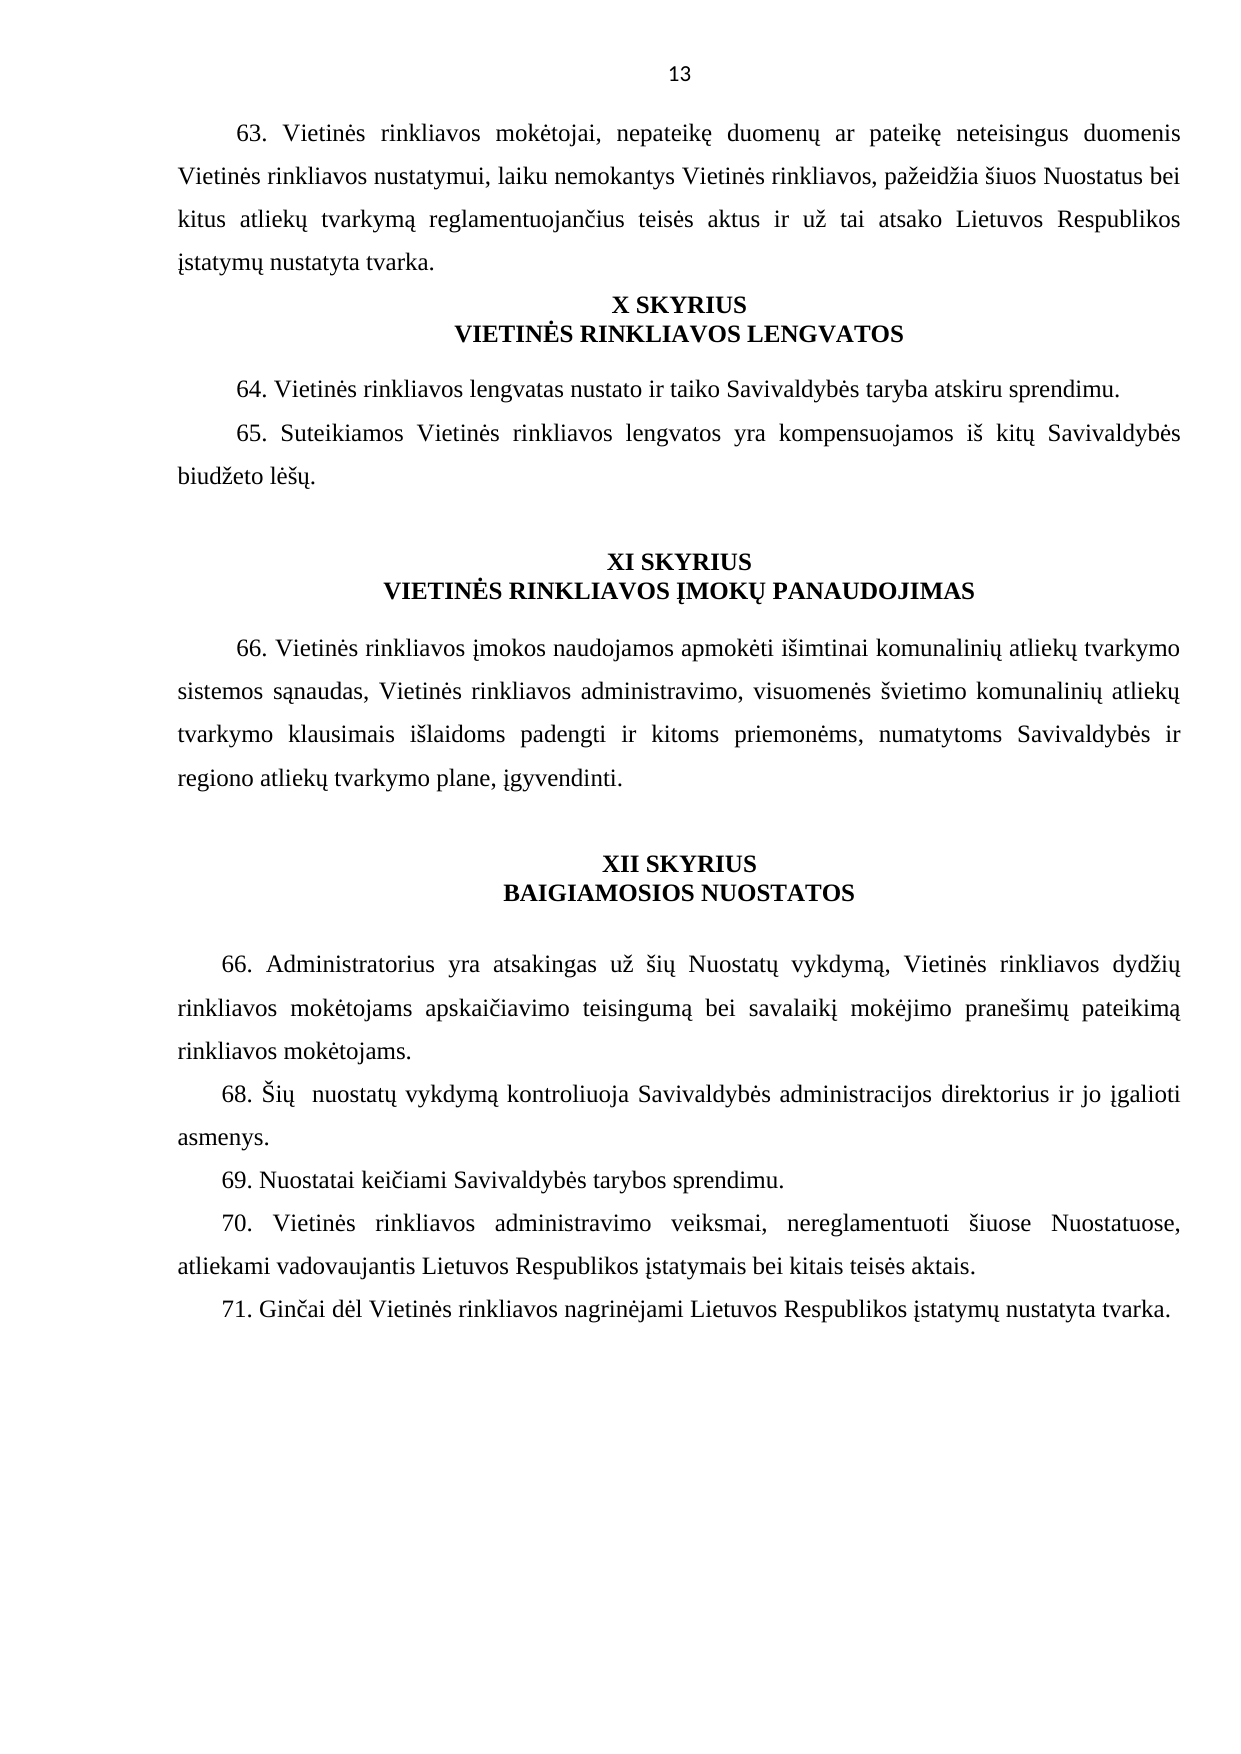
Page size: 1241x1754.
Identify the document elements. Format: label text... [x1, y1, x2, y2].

text 66. Administratorius yra atsakingas už šių Nuostatų vykdymą, Vietinės rinkliavos dydžių rinkliavos mokėtojams apskaičiavimo teisingumą bei savalaikį mokėjimo pranešimų pateikimą rinkliavos mokėtojams. [177, 949, 1181, 1064]
text 68. Šių nuostatų vykdymą kontroliuoja Savivaldybės administracijos direktorius ir jo įgalioti asmenys. [177, 1079, 1181, 1151]
text X SKYRIUS [177, 291, 1181, 319]
text 69. Nuostatai keičiami Savivaldybės tarybos sprendimu. [177, 1165, 1181, 1194]
text 70. Vietinės rinkliavos administravimo veiksmai, nereglamentuoti šiuose Nuostatuose, atliekami vadovaujantis Lietuvos Respublikos įstatymais bei kitais teisės aktais. [177, 1208, 1181, 1280]
text BAIGIAMOSIOS NUOSTATOS [177, 878, 1181, 906]
text VIETINĖS RINKLIAVOS ĮMOKŲ PANAUDOJIMAS [177, 576, 1181, 604]
text VIETINĖS RINKLIAVOS LENGVATOS [177, 319, 1181, 348]
text 64. Vietinės rinkliavos lengvatas nustato ir taiko Savivaldybės taryba atskiru sprendimu. [177, 374, 1181, 403]
text 71. Ginčai dėl Vietinės rinkliavos nagrinėjami Lietuvos Respublikos įstatymų nustatyta tvarka. [177, 1294, 1181, 1323]
text XII SKYRIUS [177, 849, 1181, 878]
text 63. Vietinės rinkliavos mokėtojai, nepateikę duomenų ar pateikę neteisingus duomenis Vietinės rinkliavos nustatymui, laiku nemokantys Vietinės rinkliavos, pažeidžia šiuos Nuostatus bei kitus atliekų tvarkymą reglamentuojančius teisės aktus ir už tai atsako Lietuvos Respublikos įstatymų nustatyta tvarka. [177, 118, 1181, 276]
text 65. Suteikiamos Vietinės rinkliavos lengvatos yra kompensuojamos iš kitų Savivaldybės biudžeto lėšų. [177, 418, 1181, 489]
text XI SKYRIUS [177, 547, 1181, 576]
text 66. Vietinės rinkliavos įmokos naudojamos apmokėti išimtinai komunalinių atliekų tvarkymo sistemos sąnaudas, Vietinės rinkliavos administravimo, visuomenės švietimo komunalinių atliekų tvarkymo klausimais išlaidoms padengti ir kitoms priemonėms, numatytoms Savivaldybės ir regiono atliekų tvarkymo plane, įgyvendinti. [177, 633, 1181, 791]
